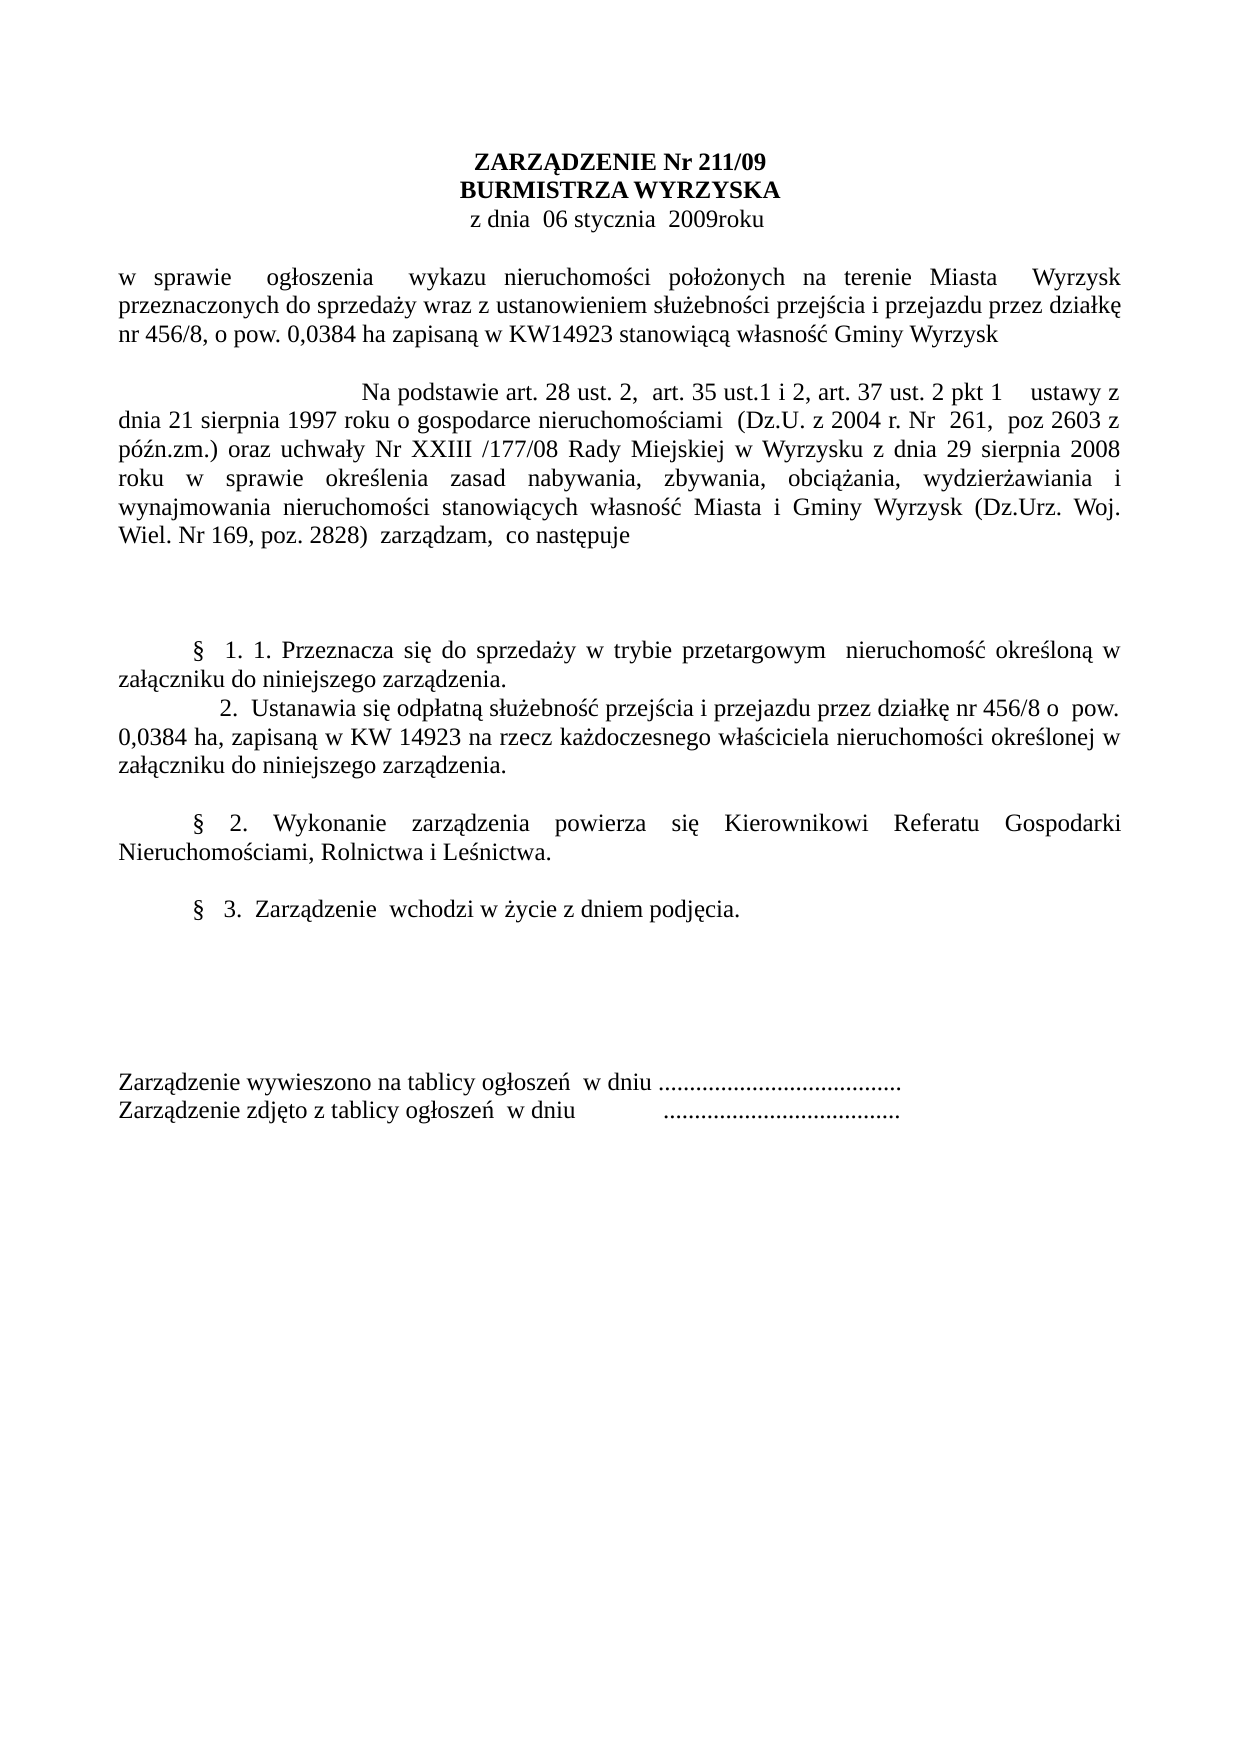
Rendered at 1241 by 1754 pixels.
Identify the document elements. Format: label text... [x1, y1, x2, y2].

text § 2. Wykonanie zarządzenia powierza się Kierownikowi Referatu Gospodarki Nieruchomościami, Rolnictwa i Leśnictwa. [118, 808, 1122, 866]
text Zarządzenie zdjęto z tablicy ogłoszeń w dniu ...................................... [118, 1096, 1122, 1124]
text ZARZĄDZENIE Nr 211/09 [118, 147, 1122, 176]
subtitle § 1. 1. Przeznacza się do sprzedaży w trybie przetargowym nieruchomość określoną w załączniku do niniejszego zarządzenia. [118, 636, 1122, 693]
text BURMISTRZA WYRZYSKA [118, 176, 1122, 204]
text Na podstawie art. 28 ust. 2, art. 35 ust.1 i 2, art. 37 ust. 2 pkt 1 ustawy z dnia 21 sierpnia 1997 roku o gospodarce nieruchomościami (Dz.U. z 2004 r. Nr 261, poz 2603 z późn.zm.) oraz uchwały Nr XXIII /177/08 Rady Miejskiej w Wyrzysku z dnia 29 sierpnia 2008 roku w sprawie określenia zasad nabywania, zbywania, obciążania, wydzierżawiania i wynajmowania nieruchomości stanowiących własność Miasta i Gminy Wyrzysk (Dz.Urz. Woj. Wiel. Nr 169, poz. 2828) zarządzam, co następuje [118, 377, 1122, 549]
text w sprawie ogłoszenia wykazu nieruchomości położonych na terenie Miasta Wyrzysk przeznaczonych do sprzedaży wraz z ustanowieniem służebności przejścia i przejazdu przez działkę nr 456/8, o pow. 0,0384 ha zapisaną w KW14923 stanowiącą własność Gminy Wyrzysk [118, 262, 1122, 348]
text § 3. Zarządzenie wchodzi w życie z dniem podjęcia. [118, 894, 1122, 923]
text Zarządzenie wywieszono na tablicy ogłoszeń w dniu ....................................... [118, 1067, 1122, 1096]
text z dnia 06 stycznia 2009roku [118, 204, 1122, 233]
text 2. Ustanawia się odpłatną służebność przejścia i przejazdu przez działkę nr 456/8 o pow. 0,0384 ha, zapisaną w KW 14923 na rzecz każdoczesnego właściciela nieruchomości określonej w załączniku do niniejszego zarządzenia. [118, 693, 1122, 779]
